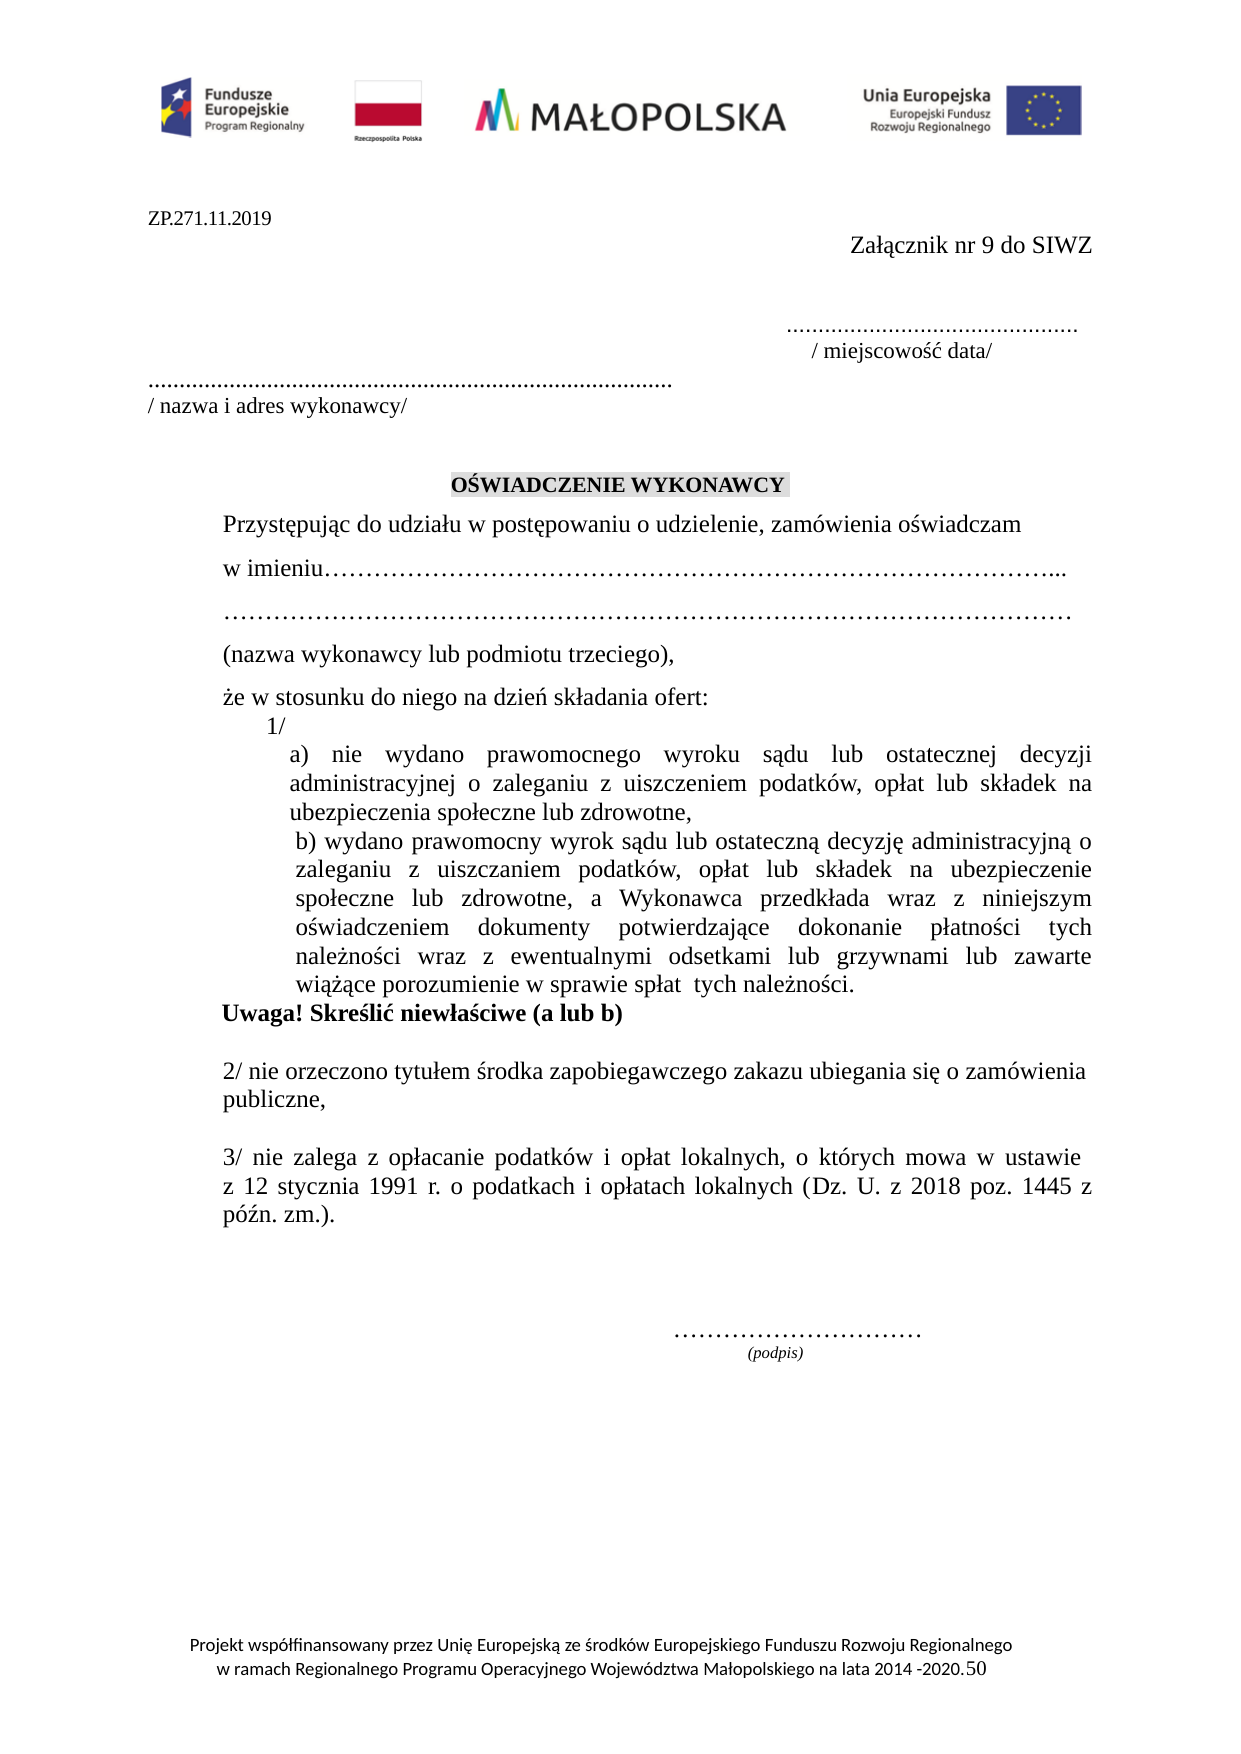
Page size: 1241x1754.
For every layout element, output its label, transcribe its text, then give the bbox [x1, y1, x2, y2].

text / nazwa i adres wykonawcy/ [148, 393, 1093, 419]
text .................................................................................... [148, 364, 1093, 393]
text (podpis) [148, 1343, 1093, 1362]
list 3/ nie zalega z opłacanie podatków i opłat lokalnych, o których mowa w ustawie z 12 stycznia 1991 r. o podatkach i opłatach lokalnych (Dz. U. z 2018 poz. 1445 z późn. zm.). [185, 1142, 1093, 1228]
list b) wydano prawomocny wyrok sądu lub ostateczną decyzję administracyjną o zaleganiu z uiszczaniem podatków, opłat lub składek na ubezpieczenie społeczne lub zdrowotne, a Wykonawca przedkłada wraz z niniejszym oświadczeniem dokumenty potwierdzające dokonanie płatności tych należności wraz z ewentualnymi odsetkami lub grzywnami lub zawarte wiążące porozumienie w sprawie spłat tych należności. [258, 826, 1093, 998]
text .............................................. [148, 311, 1093, 337]
list że w stosunku do niego na dzień składania ofert: [185, 682, 1093, 711]
text ………………………… [148, 1314, 1093, 1343]
text Załącznik nr 9 do SIWZ [148, 230, 1093, 258]
list publiczne, [148, 1084, 1093, 1113]
list 1/ [266, 711, 1093, 739]
list a) nie wydano prawomocnego wyroku sądu lub ostatecznej decyzji administracyjnej o zaleganiu z uiszczeniem podatków, opłat lub składek na ubezpieczenia społeczne lub zdrowotne, [278, 739, 1093, 826]
text ZP.271.11.2019 [148, 206, 1093, 230]
list ………………………………………………………………………………………… (nazwa wykonawcy lub podmiotu trzeciego), [185, 596, 1093, 668]
text Uwaga! Skreślić niewłaściwe (a lub b) [221, 998, 1093, 1027]
text OŚWIADCZENIE WYKONAWCY [148, 472, 1093, 497]
list Przystępując do udziału w postępowaniu o udzielenie, zamówienia oświadczam w imieniu……………………………………………………………………………... [185, 509, 1093, 581]
picture [144, 71, 1096, 145]
text / miejscowość data/ [738, 337, 1093, 364]
list 2/ nie orzeczono tytułem środka zapobiegawczego zakazu ubiegania się o zamówienia [148, 1056, 1093, 1084]
